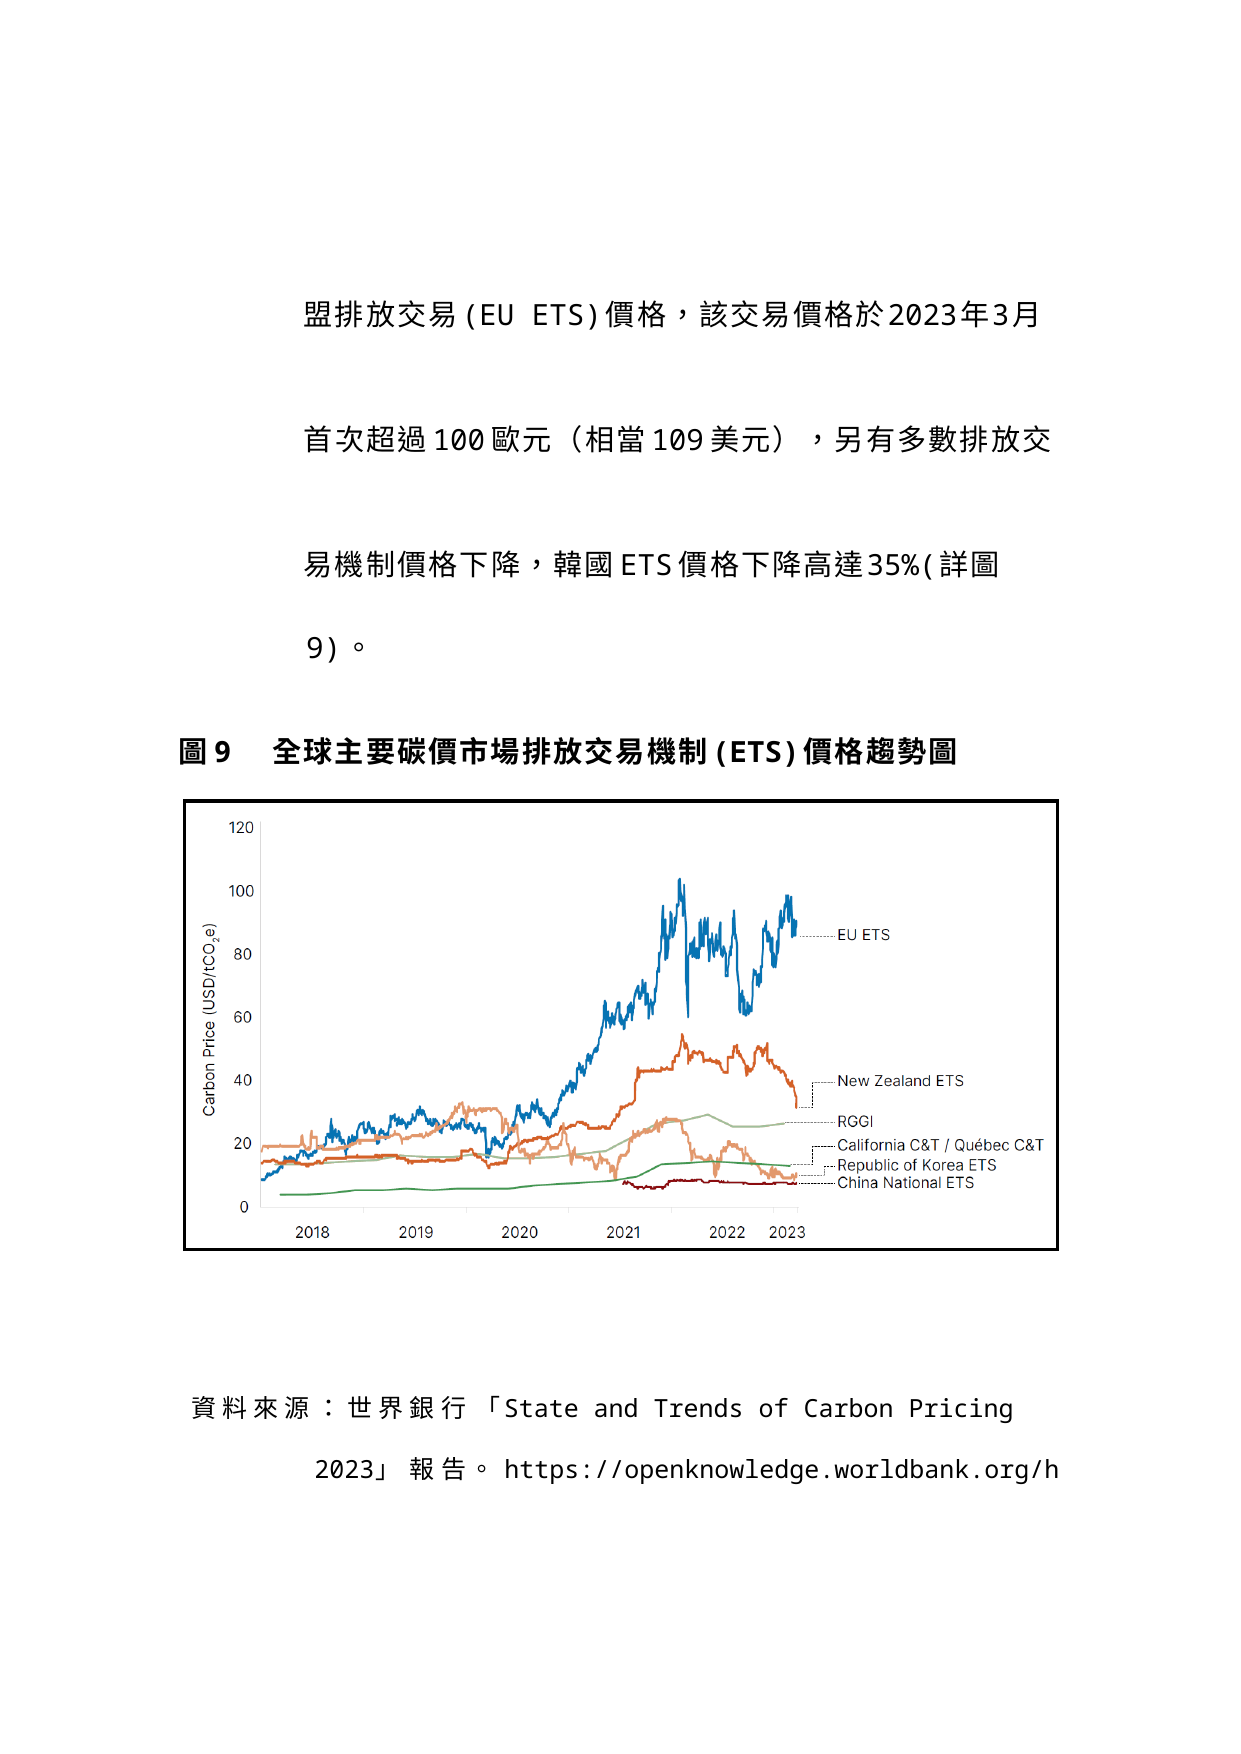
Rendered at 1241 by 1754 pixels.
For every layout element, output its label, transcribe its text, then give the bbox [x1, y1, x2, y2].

text 盟排放交易(EU ETS)價格，該交易價格於2023年3月首次超過100歐元（相當109美元），另有多數排放交易機制價格下降，韓國ETS價格下降高達35%(詳圖9)。 [296, 229, 1063, 667]
text 資料來源：世界銀行「State and Trends of Carbon Pricing 2023」報告。https://openknowledge.worldbank.org/h [178, 1354, 1063, 1479]
text 圖9 全球主要碳價市場排放交易機制(ETS)價格趨勢圖 [177, 667, 1063, 792]
